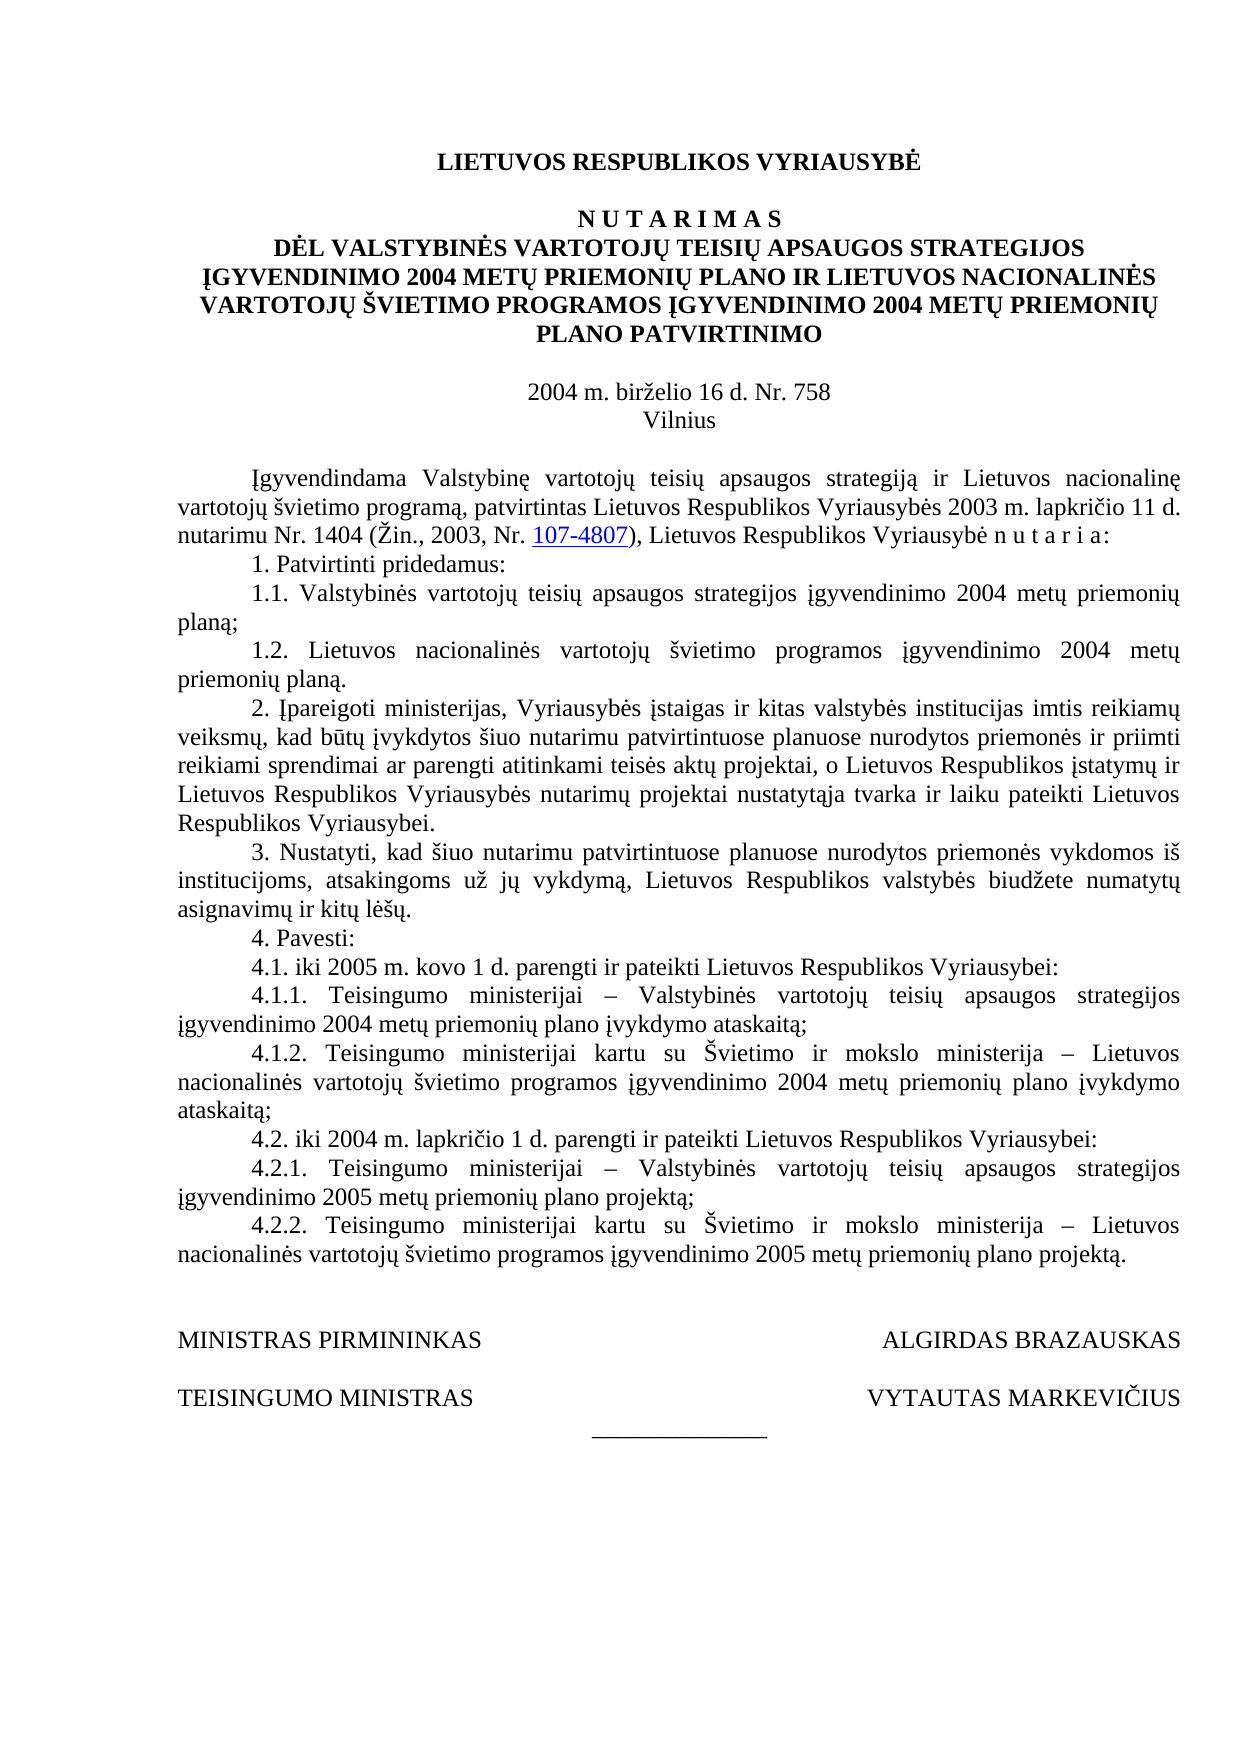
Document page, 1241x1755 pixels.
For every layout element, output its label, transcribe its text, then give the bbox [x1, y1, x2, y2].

text 3. Nustatyti, kad šiuo nutarimu patvirtintuose planuose nurodytos priemonės vykdomos iš institucijoms, atsakingoms už jų vykdymą, Lietuvos Respublikos valstybės biudžete numatytų asignavimų ir kitų lėšų. [177, 837, 1181, 923]
text Vilnius [177, 406, 1181, 434]
text DĖL VALSTYBINĖS VARTOTOJŲ TEISIŲ APSAUGOS STRATEGIJOS ĮGYVENDINIMO 2004 METŲ PRIEMONIŲ PLANO IR LIETUVOS NACIONALINĖS VARTOTOJŲ ŠVIETIMO PROGRAMOS ĮGYVENDINIMO 2004 METŲ PRIEMONIŲ PLANO PATVIRTINIMO [177, 233, 1181, 348]
text 1. Patvirtinti pridedamus: [177, 549, 1181, 578]
text 4.2. iki 2004 m. lapkričio 1 d. parengti ir pateikti Lietuvos Respublikos Vyriausybei: [177, 1124, 1181, 1153]
text Įgyvendindama Valstybinę vartotojų teisių apsaugos strategiją ir Lietuvos nacionalinę vartotojų švietimo programą, patvirtintas Lietuvos Respublikos Vyriausybės 2003 m. lapkričio 11 d. nutarimu Nr. 1404 (Žin., 2003, Nr. 107-4807), Lietuvos Respublikos Vyriausybė nutaria: [177, 463, 1181, 549]
text 1.2. Lietuvos nacionalinės vartotojų švietimo programos įgyvendinimo 2004 metų priemonių planą. [177, 636, 1181, 693]
text 4.1.2. Teisingumo ministerijai kartu su Švietimo ir mokslo ministerija – Lietuvos nacionalinės vartotojų švietimo programos įgyvendinimo 2004 metų priemonių plano įvykdymo ataskaitą; [177, 1038, 1181, 1124]
text 4.1.1. Teisingumo ministerijai – Valstybinės vartotojų teisių apsaugos strategijos įgyvendinimo 2004 metų priemonių plano įvykdymo ataskaitą; [177, 981, 1181, 1038]
text N U T A R I M A S [177, 204, 1181, 233]
text 2. Įpareigoti ministerijas, Vyriausybės įstaigas ir kitas valstybės institucijas imtis reikiamų veiksmų, kad būtų įvykdytos šiuo nutarimu patvirtintuose planuose nurodytos priemonės ir priimti reikiami sprendimai ar parengti atitinkami teisės aktų projektai, o Lietuvos Respublikos įstatymų ir Lietuvos Respublikos Vyriausybės nutarimų projektai nustatytąja tvarka ir laiku pateikti Lietuvos Respublikos Vyriausybei. [177, 693, 1181, 837]
text 4.1. iki 2005 m. kovo 1 d. parengti ir pateikti Lietuvos Respublikos Vyriausybei: [177, 952, 1181, 981]
text 1.1. Valstybinės vartotojų teisių apsaugos strategijos įgyvendinimo 2004 metų priemonių planą; [177, 578, 1181, 636]
text 4.2.2. Teisingumo ministerijai kartu su Švietimo ir mokslo ministerija – Lietuvos nacionalinės vartotojų švietimo programos įgyvendinimo 2005 metų priemonių plano projektą. [177, 1211, 1181, 1268]
text LIETUVOS RESPUBLIKOS VYRIAUSYBĖ [177, 147, 1181, 176]
text ______________ [177, 1412, 1181, 1441]
text Ministras Pirmininkas Algirdas Brazauskas [177, 1326, 1181, 1354]
text 4.2.1. Teisingumo ministerijai – Valstybinės vartotojų teisių apsaugos strategijos įgyvendinimo 2005 metų priemonių plano projektą; [177, 1153, 1181, 1211]
text 2004 m. birželio 16 d. Nr. 758 [177, 377, 1181, 406]
text Teisingumo ministras Vytautas Markevičius [177, 1383, 1181, 1412]
text 4. Pavesti: [177, 923, 1181, 952]
